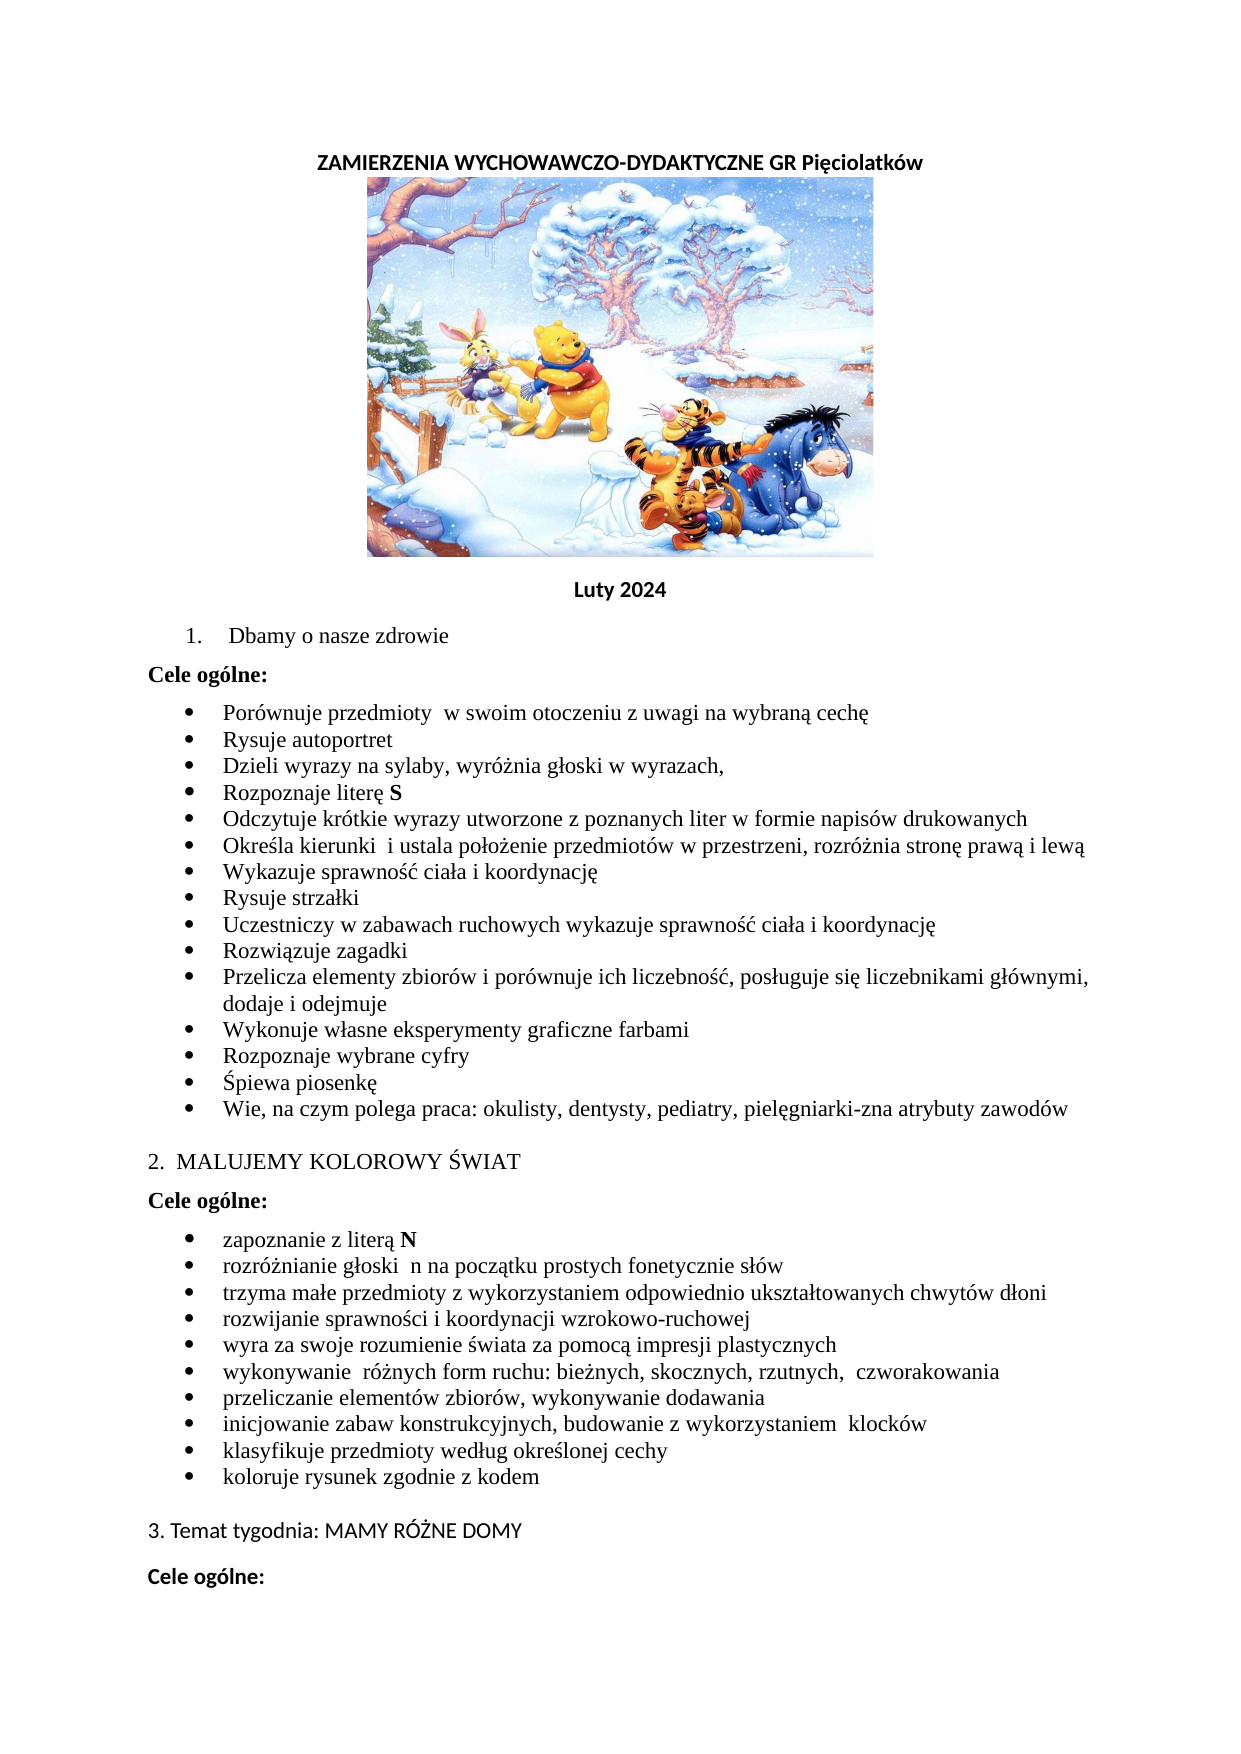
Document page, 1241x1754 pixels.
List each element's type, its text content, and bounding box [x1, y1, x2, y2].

list koloruje rysunek zgodnie z kodem [185, 1463, 1093, 1489]
text ZAMIERZENIA WYCHOWAWCZO-DYDAKTYCZNE GR Pięciolatków [148, 148, 1093, 557]
list Przelicza elementy zbiorów i porównuje ich liczebność, posługuje się liczebnikami głównymi, dodaje i odejmuje [185, 963, 1093, 1016]
list Śpiewa piosenkę [185, 1069, 1093, 1095]
list Dzieli wyrazy na sylaby, wyróżnia głoski w wyrazach, [185, 752, 1093, 778]
list trzyma małe przedmioty z wykorzystaniem odpowiednio ukształtowanych chwytów dłoni [185, 1279, 1093, 1305]
text Cele ogólne: [148, 661, 1093, 687]
list Uczestniczy w zabawach ruchowych wykazuje sprawność ciała i koordynację [185, 911, 1093, 937]
list Porównuje przedmioty w swoim otoczeniu z uwagi na wybraną cechę [185, 699, 1093, 726]
text Cele ogólne: [148, 1562, 1093, 1590]
text 2. MALUJEMY KOLOROWY ŚWIAT [148, 1148, 1093, 1174]
list przeliczanie elementów zbiorów, wykonywanie dodawania [185, 1384, 1093, 1411]
list Dbamy o nasze zdrowie [185, 622, 1093, 648]
list rozróżnianie głoski n na początku prostych fonetycznie słów [185, 1252, 1093, 1279]
list rozwijanie sprawności i koordynacji wzrokowo-ruchowej [185, 1305, 1093, 1331]
list klasyfikuje przedmioty według określonej cechy [185, 1437, 1093, 1463]
list wykonywanie różnych form ruchu: bieżnych, skocznych, rzutnych, czworakowania [185, 1358, 1093, 1384]
list inicjowanie zabaw konstrukcyjnych, budowanie z wykorzystaniem klocków [185, 1411, 1093, 1437]
list Rysuje strzałki [185, 884, 1093, 911]
list Rozpoznaje wybrane cyfry [185, 1042, 1093, 1069]
list Wykonuje własne eksperymenty graficzne farbami [185, 1016, 1093, 1042]
text Luty 2024 [148, 575, 1093, 603]
list Określa kierunki i ustala położenie przedmiotów w przestrzeni, rozróżnia stronę prawą i lewą [185, 832, 1093, 858]
list Rozwiązuje zagadki [185, 937, 1093, 963]
list wyra za swoje rozumienie świata za pomocą impresji plastycznych [185, 1331, 1093, 1358]
list Rysuje autoportret [185, 726, 1093, 752]
list Odczytuje krótkie wyrazy utworzone z poznanych liter w formie napisów drukowanych [185, 805, 1093, 832]
list Wie, na czym polega praca: okulisty, dentysty, pediatry, pielęgniarki-zna atrybuty zawodów [185, 1095, 1093, 1122]
list zapoznanie z literą N [185, 1226, 1093, 1252]
list Rozpoznaje literę S [185, 778, 1093, 805]
list Wykazuje sprawność ciała i koordynację [185, 858, 1093, 884]
text Cele ogólne: [148, 1187, 1093, 1213]
text 3. Temat tygodnia: MAMY RÓŻNE DOMY [148, 1516, 1093, 1544]
